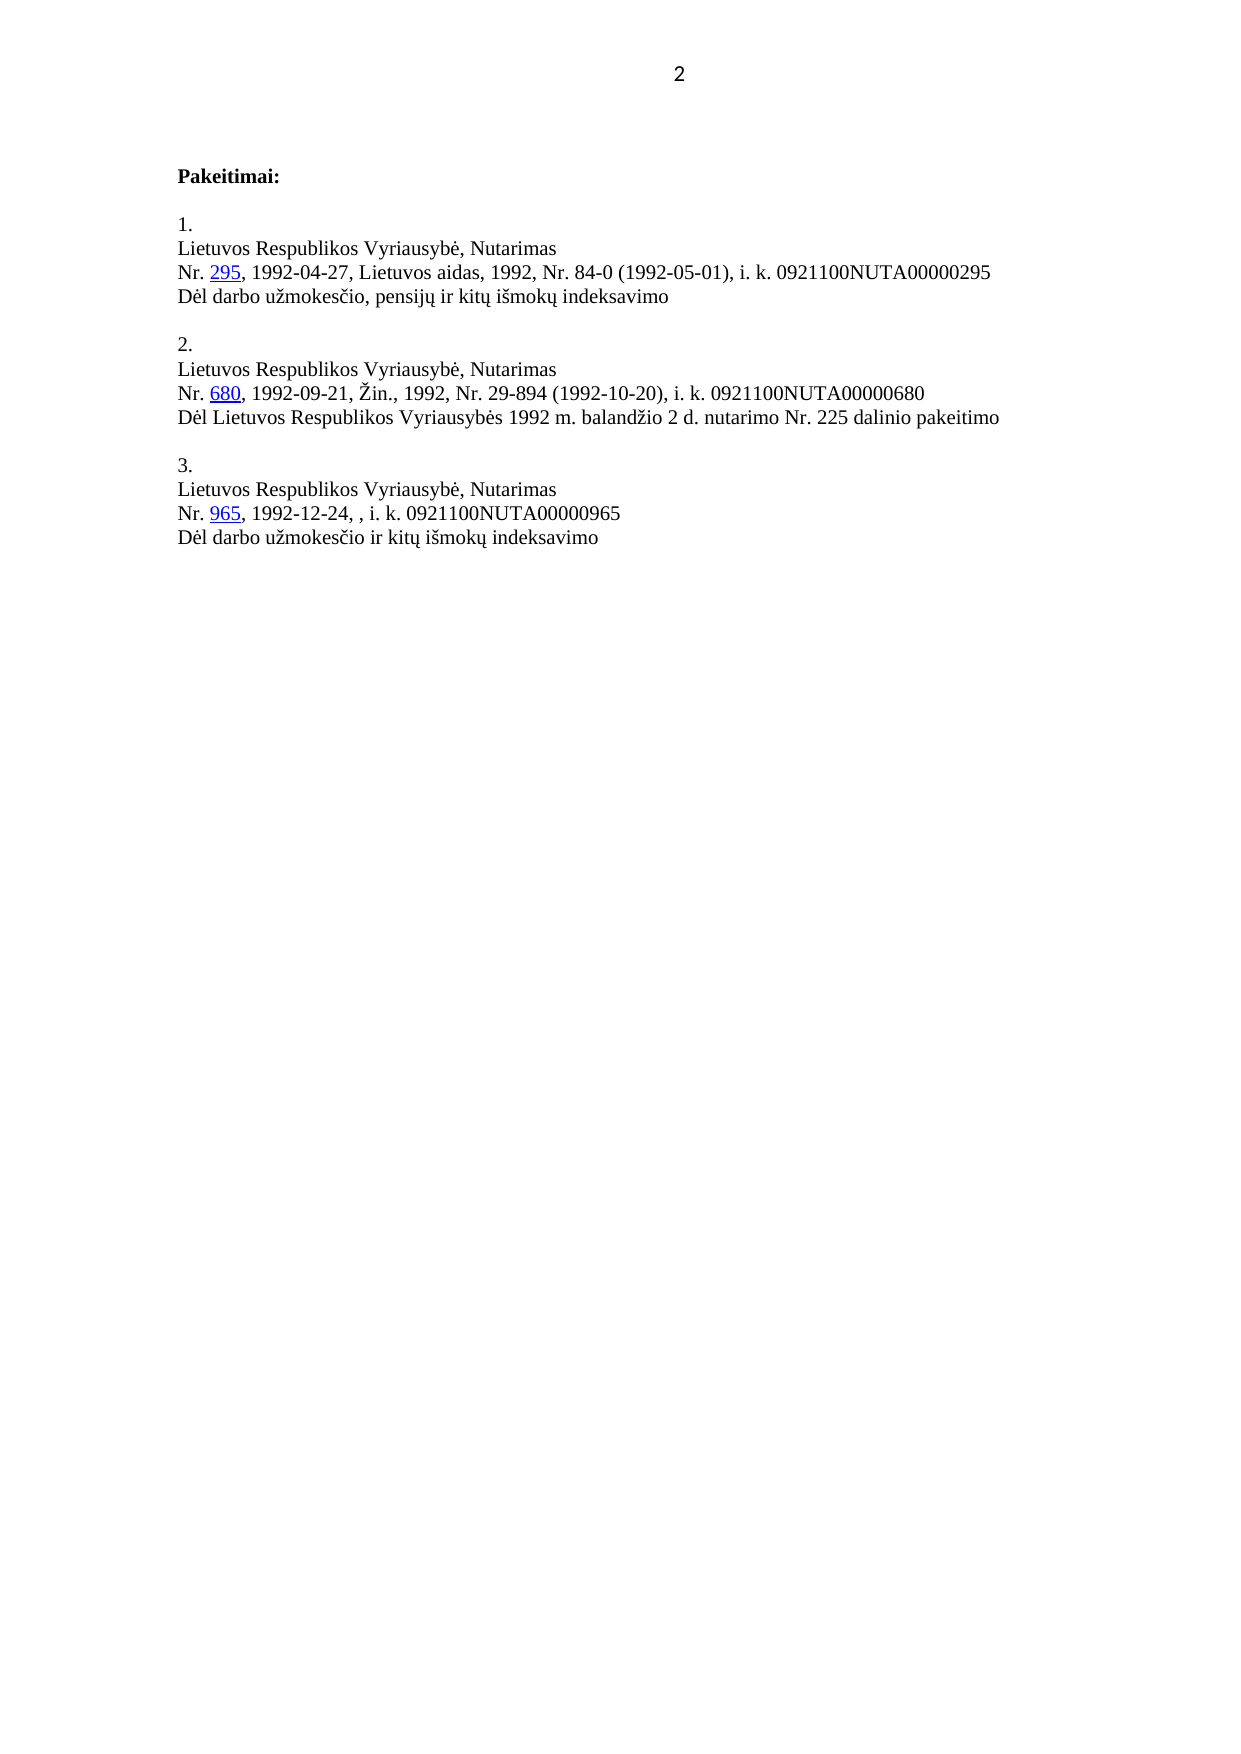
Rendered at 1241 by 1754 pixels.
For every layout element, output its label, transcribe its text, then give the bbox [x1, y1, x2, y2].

text Pakeitimai: [177, 164, 1181, 188]
text Lietuvos Respublikos Vyriausybė, Nutarimas [177, 236, 1181, 260]
text Nr. 295, 1992-04-27, Lietuvos aidas, 1992, Nr. 84-0 (1992-05-01), i. k. 0921100NUTA00000295 [177, 260, 1181, 284]
text Dėl darbo užmokesčio, pensijų ir kitų išmokų indeksavimo [177, 284, 1181, 308]
text 2. [177, 332, 1181, 356]
text Dėl Lietuvos Respublikos Vyriausybės 1992 m. balandžio 2 d. nutarimo Nr. 225 dalinio pakeitimo [177, 404, 1181, 429]
text 3. [177, 453, 1181, 477]
text Nr. 680, 1992-09-21, Žin., 1992, Nr. 29-894 (1992-10-20), i. k. 0921100NUTA00000680 [177, 381, 1181, 404]
text Lietuvos Respublikos Vyriausybė, Nutarimas [177, 477, 1181, 501]
text Lietuvos Respublikos Vyriausybė, Nutarimas [177, 356, 1181, 381]
text 1. [177, 212, 1181, 236]
text Dėl darbo užmokesčio ir kitų išmokų indeksavimo [177, 525, 1181, 549]
text Nr. 965, 1992-12-24, , i. k. 0921100NUTA00000965 [177, 501, 1181, 525]
